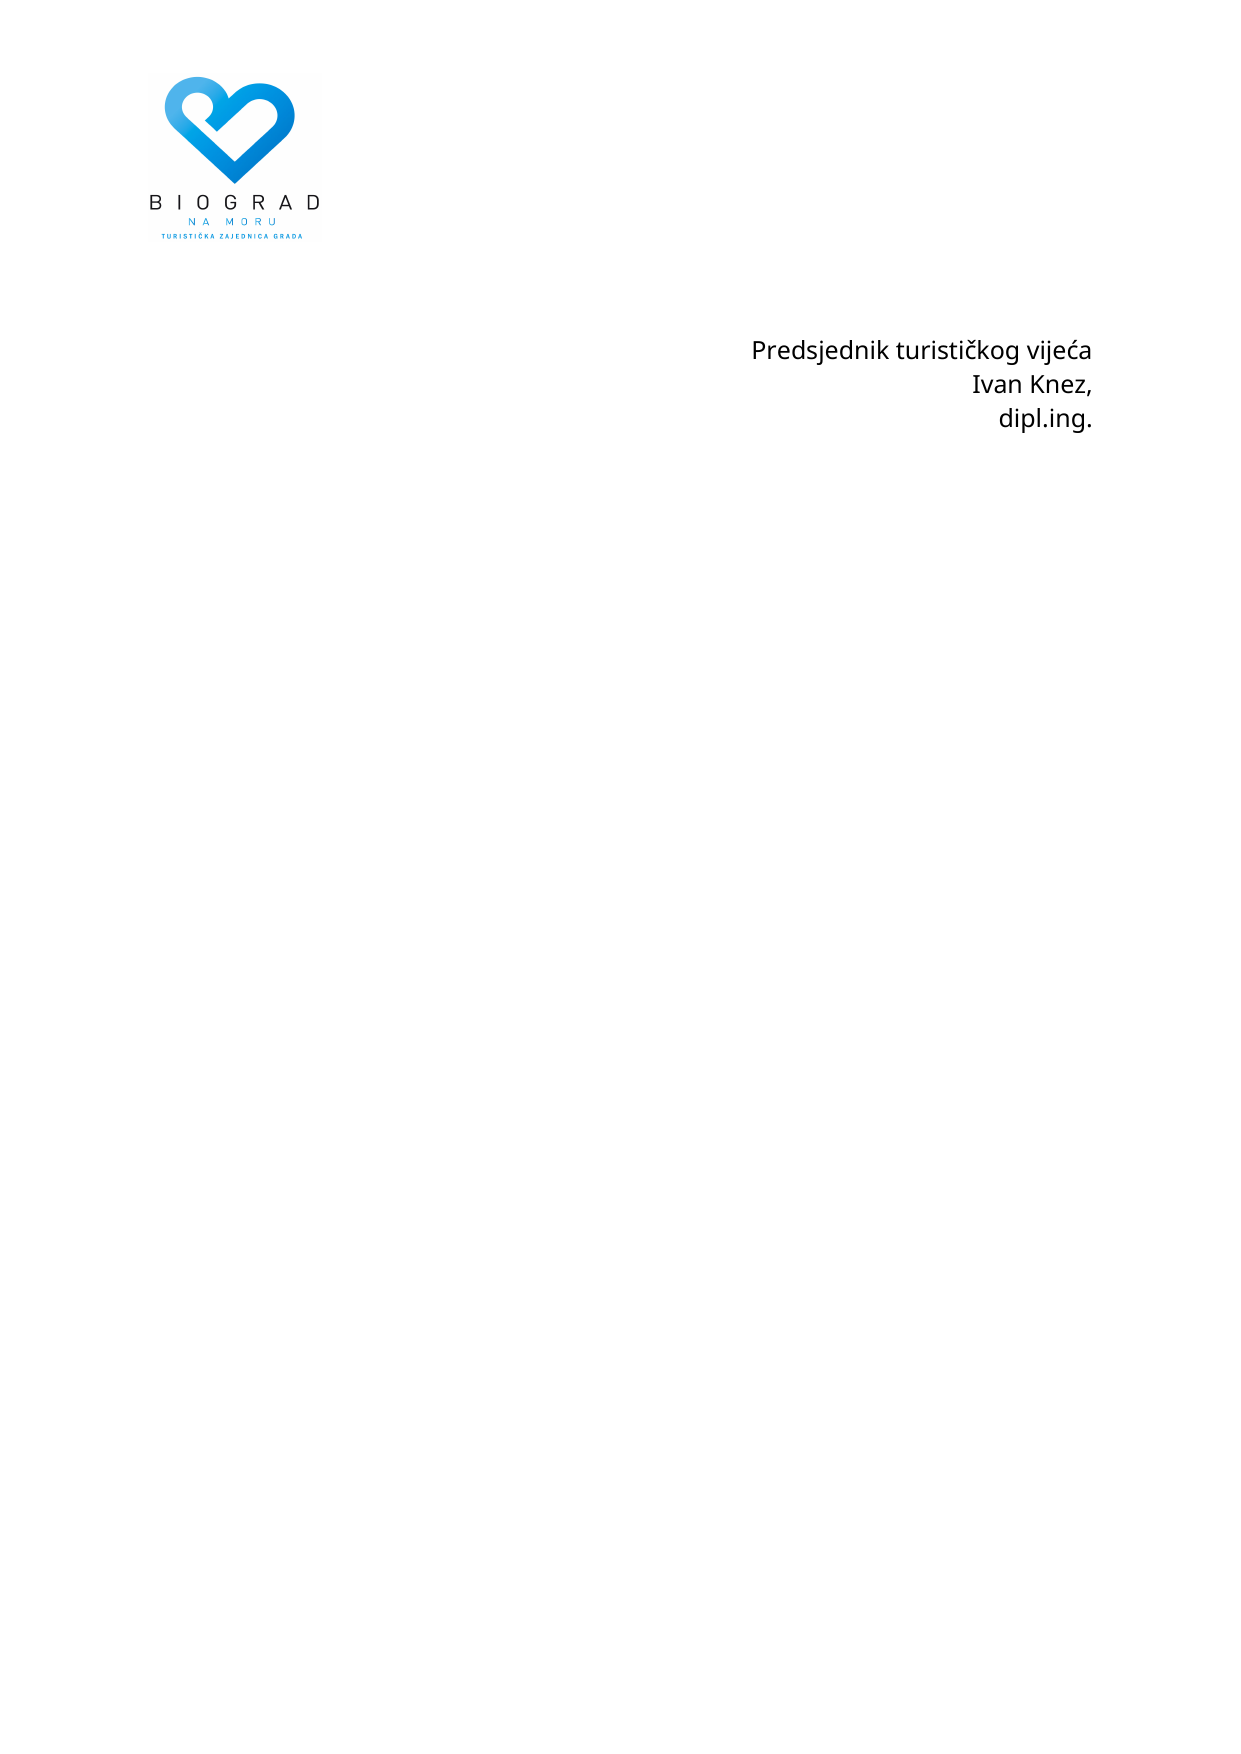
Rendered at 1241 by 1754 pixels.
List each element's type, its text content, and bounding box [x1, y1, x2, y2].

text Ivan Knez, dipl.ing. [148, 367, 1093, 435]
text Predsjednik turističkog vijeća [148, 332, 1093, 367]
